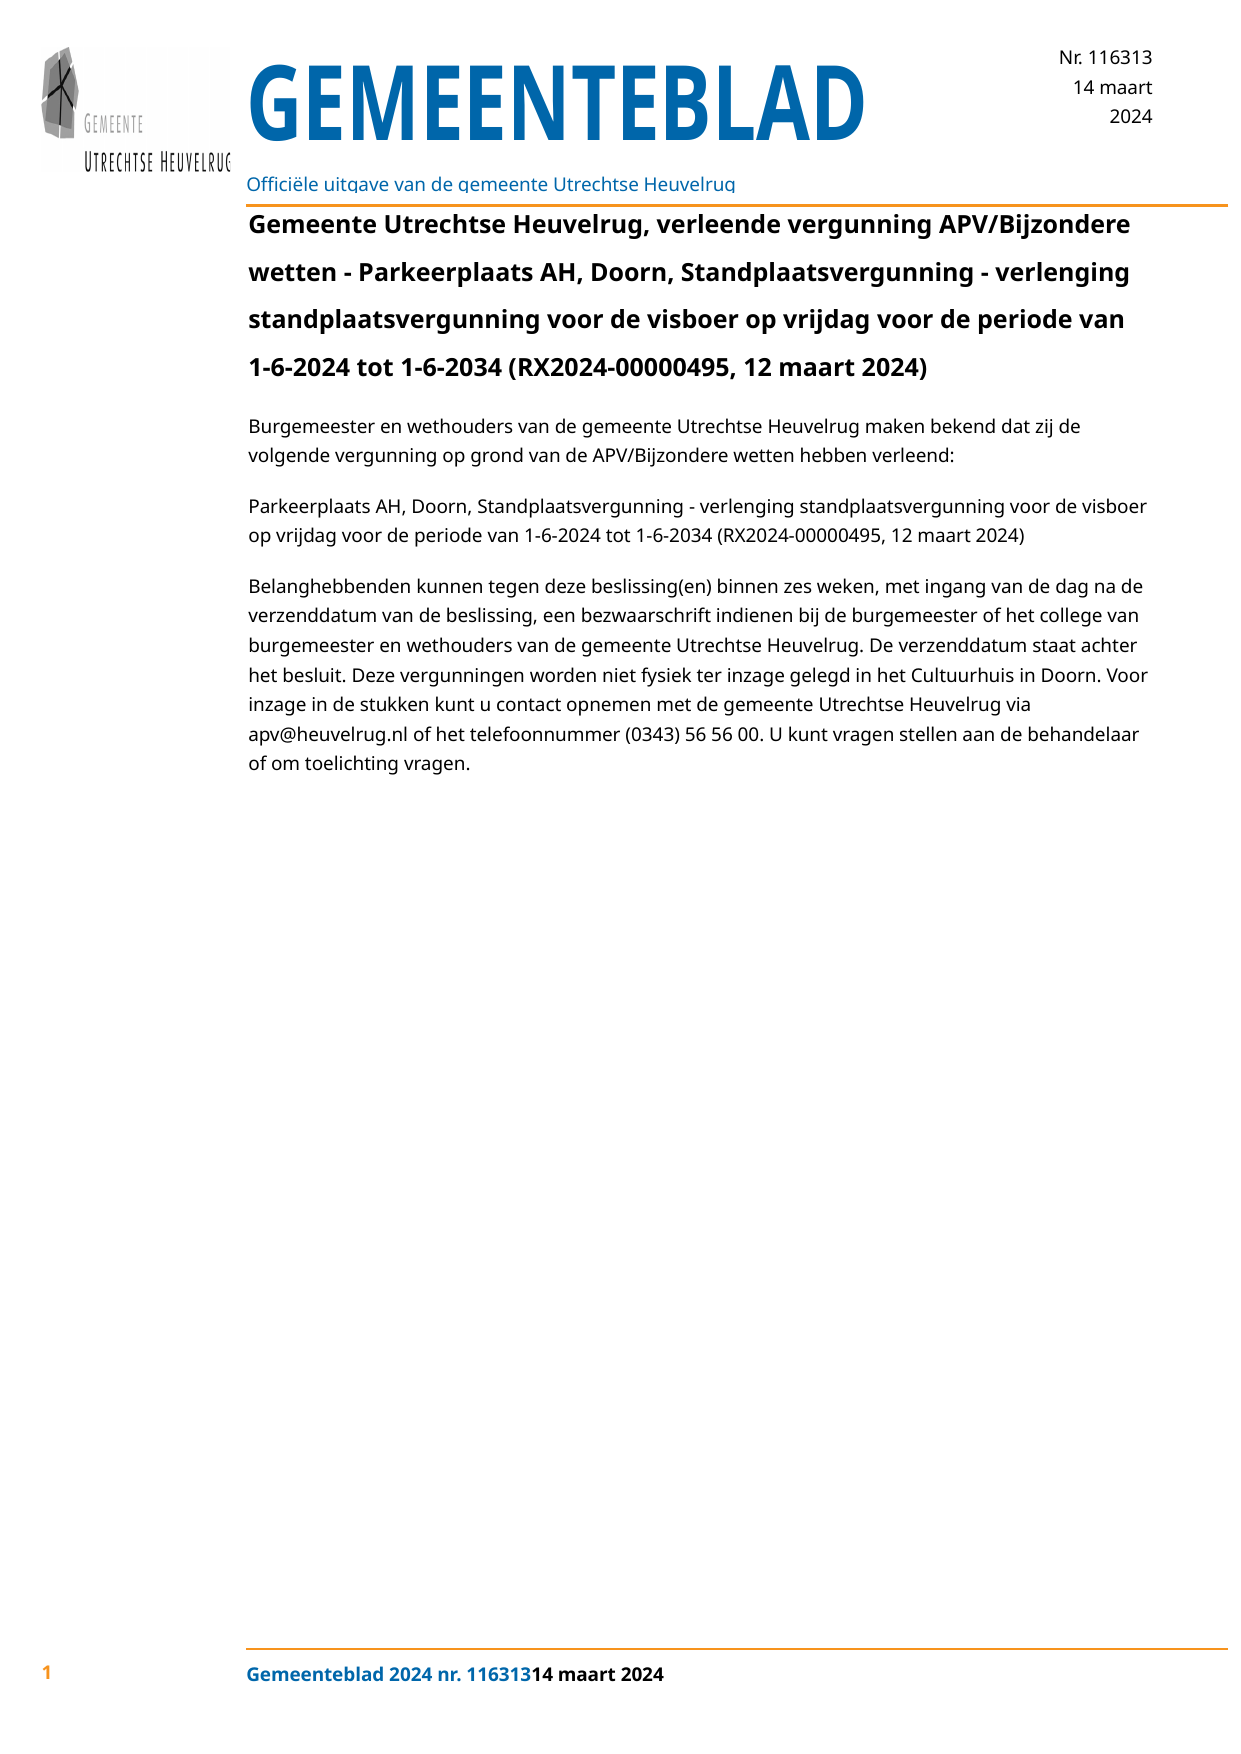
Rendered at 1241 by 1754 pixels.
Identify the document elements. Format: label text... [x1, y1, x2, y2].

text Parkeerplaats AH, Doorn, Standplaatsvergunning - verlenging standplaatsvergunning voor de visboer op vrijdag voor de periode van 1-6-2024 tot 1-6-2034 (RX2024-00000495, 12 maart 2024) [248, 493, 1152, 548]
text Belanghebbenden kunnen tegen deze beslissing(en) binnen zes weken, met ingang van de dag na de verzenddatum van de beslissing, een bezwaarschrift indienen bij de burgemeester of het college van burgemeester en wethouders van de gemeente Utrechtse Heuvelrug. De verzenddatum staat achter het besluit. Deze vergunningen worden niet fysiek ter inzage gelegd in het Cultuurhuis in Doorn. Voor inzage in de stukken kunt u contact opnemen met de gemeente Utrechtse Heuvelrug via apv@heuvelrug.nl of het telefoonnummer (0343) 56 56 00. U kunt vragen stellen aan de behandelaar of om toelichting vragen. [248, 573, 1152, 776]
picture [41, 47, 231, 172]
text Gemeente Utrechtse Heuvelrug, verleende vergunning APV/Bijzondere wetten - Parkeerplaats AH, Doorn, Standplaatsvergunning - verlenging standplaatsvergunning voor de visboer op vrijdag voor de periode van 1-6-2024 tot 1-6-2034 (RX2024-00000495, 12 maart 2024) [248, 207, 1152, 384]
text Burgemeester en wethouders van de gemeente Utrechtse Heuvelrug maken bekend dat zij de volgende vergunning op grond van de APV/Bijzondere wetten hebben verleend: [248, 413, 1152, 468]
